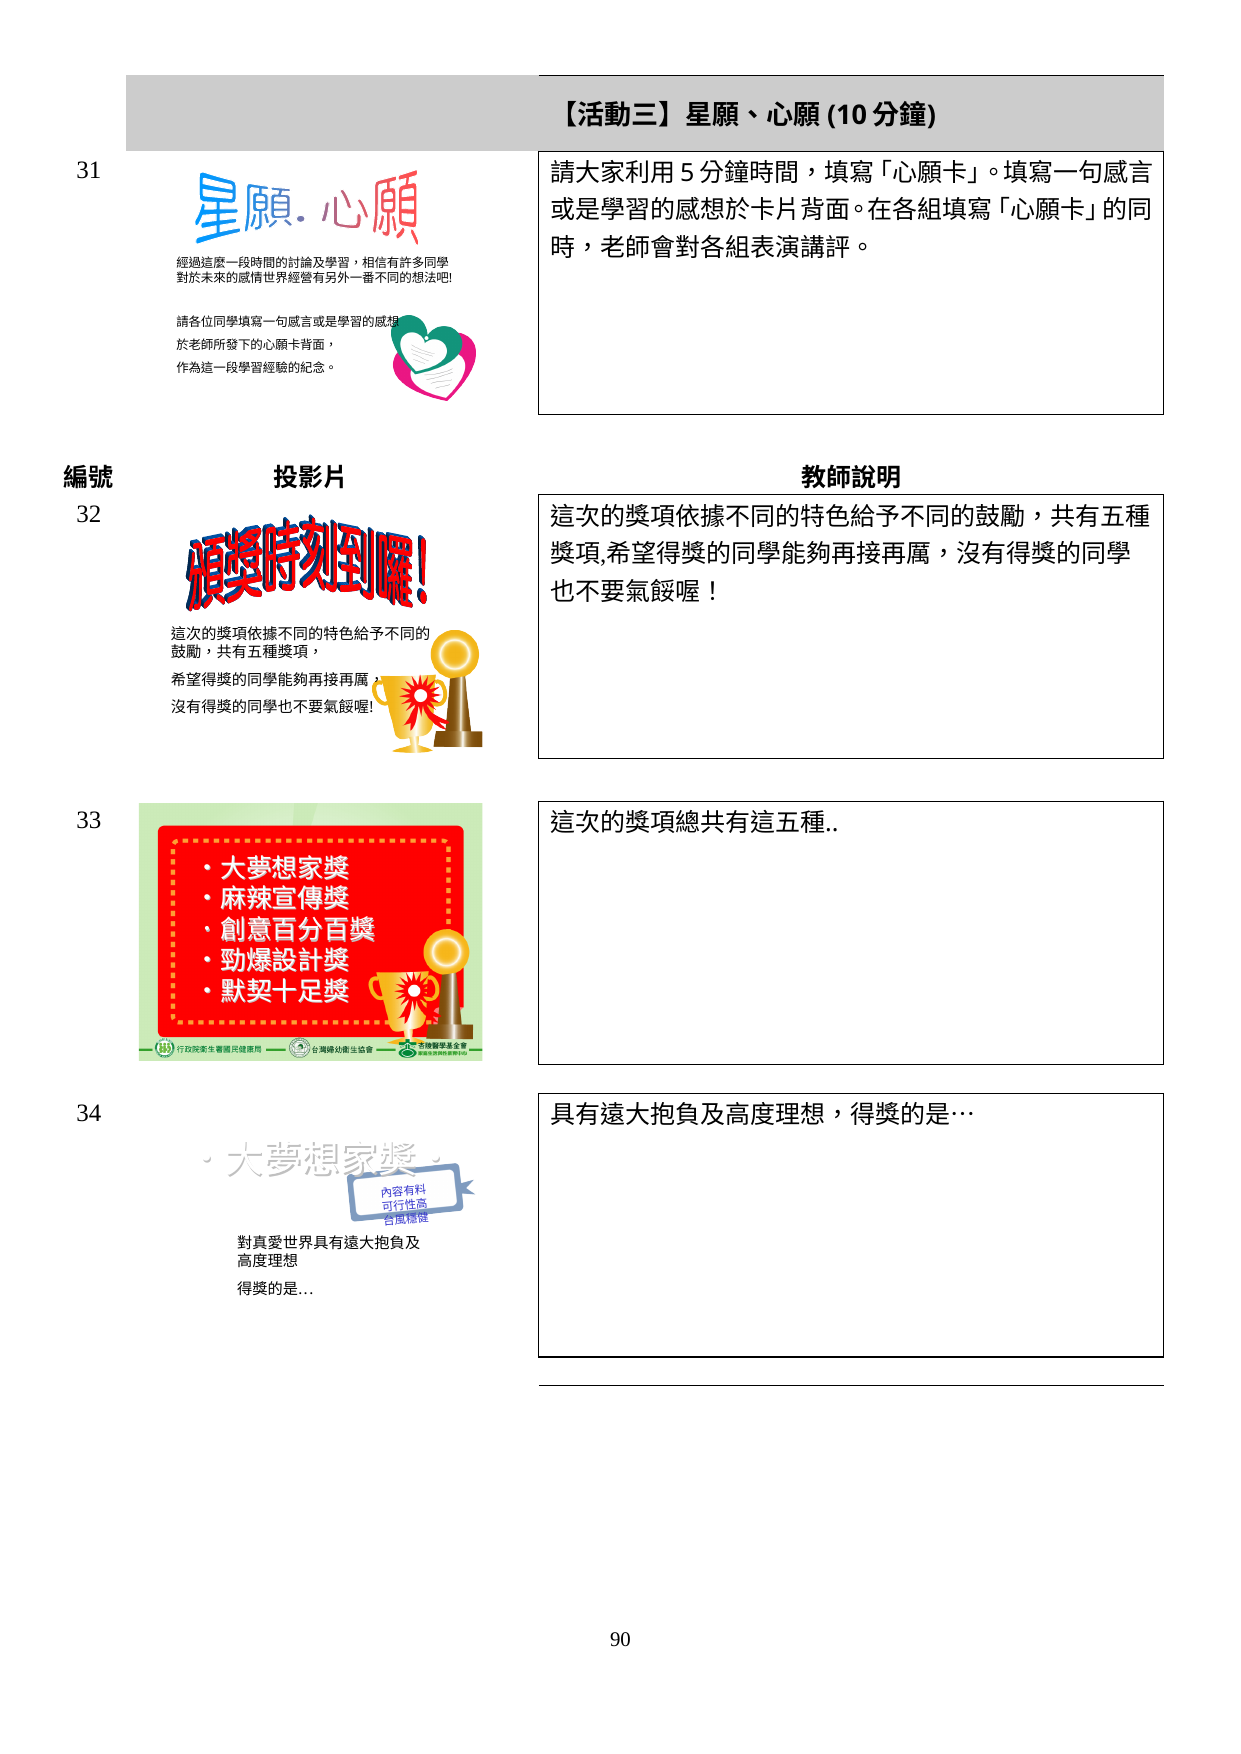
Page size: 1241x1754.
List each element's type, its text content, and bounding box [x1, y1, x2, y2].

table_cell [495, 75, 539, 151]
table_cell [495, 494, 538, 758]
table_cell [495, 1064, 539, 1093]
table_cell 32 [51, 494, 126, 758]
table_cell [539, 1065, 1164, 1093]
table_cell 這次的獎項依據不同的特色給予不同的鼓勵，共有五種獎項,希望得獎的同學能夠再接再厲，沒有得獎的同學也不要氣餒喔！ [539, 495, 1163, 758]
table_cell [51, 414, 126, 457]
table_cell 【活動三】星願、心願 (10分鐘) [539, 76, 1164, 151]
table_cell 編號 [51, 457, 126, 494]
table_cell [126, 1356, 495, 1385]
table_cell 教師說明 [539, 457, 1164, 494]
table_cell [495, 1093, 538, 1356]
table_cell [126, 494, 495, 758]
table_cell [126, 414, 495, 457]
table_cell [126, 758, 495, 801]
table_cell [539, 1358, 1164, 1385]
table_cell [51, 1356, 126, 1385]
table_cell [539, 415, 1164, 457]
table_cell [539, 759, 1164, 801]
table_cell 這次的獎項總共有這五種.. [539, 802, 1163, 1064]
table_cell [126, 151, 495, 414]
table_cell [495, 1356, 539, 1385]
table_cell [495, 151, 538, 414]
table_cell 31 [51, 151, 126, 414]
table_cell 投影片 [126, 457, 495, 494]
table_cell [51, 75, 126, 151]
table_cell [495, 457, 539, 494]
table_cell [126, 801, 495, 1064]
table_cell [51, 758, 126, 801]
table_cell 具有遠大抱負及高度理想，得獎的是… [539, 1094, 1163, 1356]
table_cell [126, 1064, 495, 1093]
table_cell 34 [51, 1093, 126, 1356]
table_cell 33 [51, 801, 126, 1064]
table_cell [495, 801, 538, 1064]
table_cell [126, 75, 495, 151]
table_cell [495, 414, 539, 457]
table_cell [495, 758, 539, 801]
table_cell [51, 1064, 126, 1093]
table_cell [126, 1093, 495, 1356]
table_cell 請大家利用5分鐘時間，填寫「心願卡」。填寫一句感言或是學習的感想於卡片背面。在各組填寫「心願卡」的同時，老師會對各組表演講評。 [539, 152, 1163, 414]
